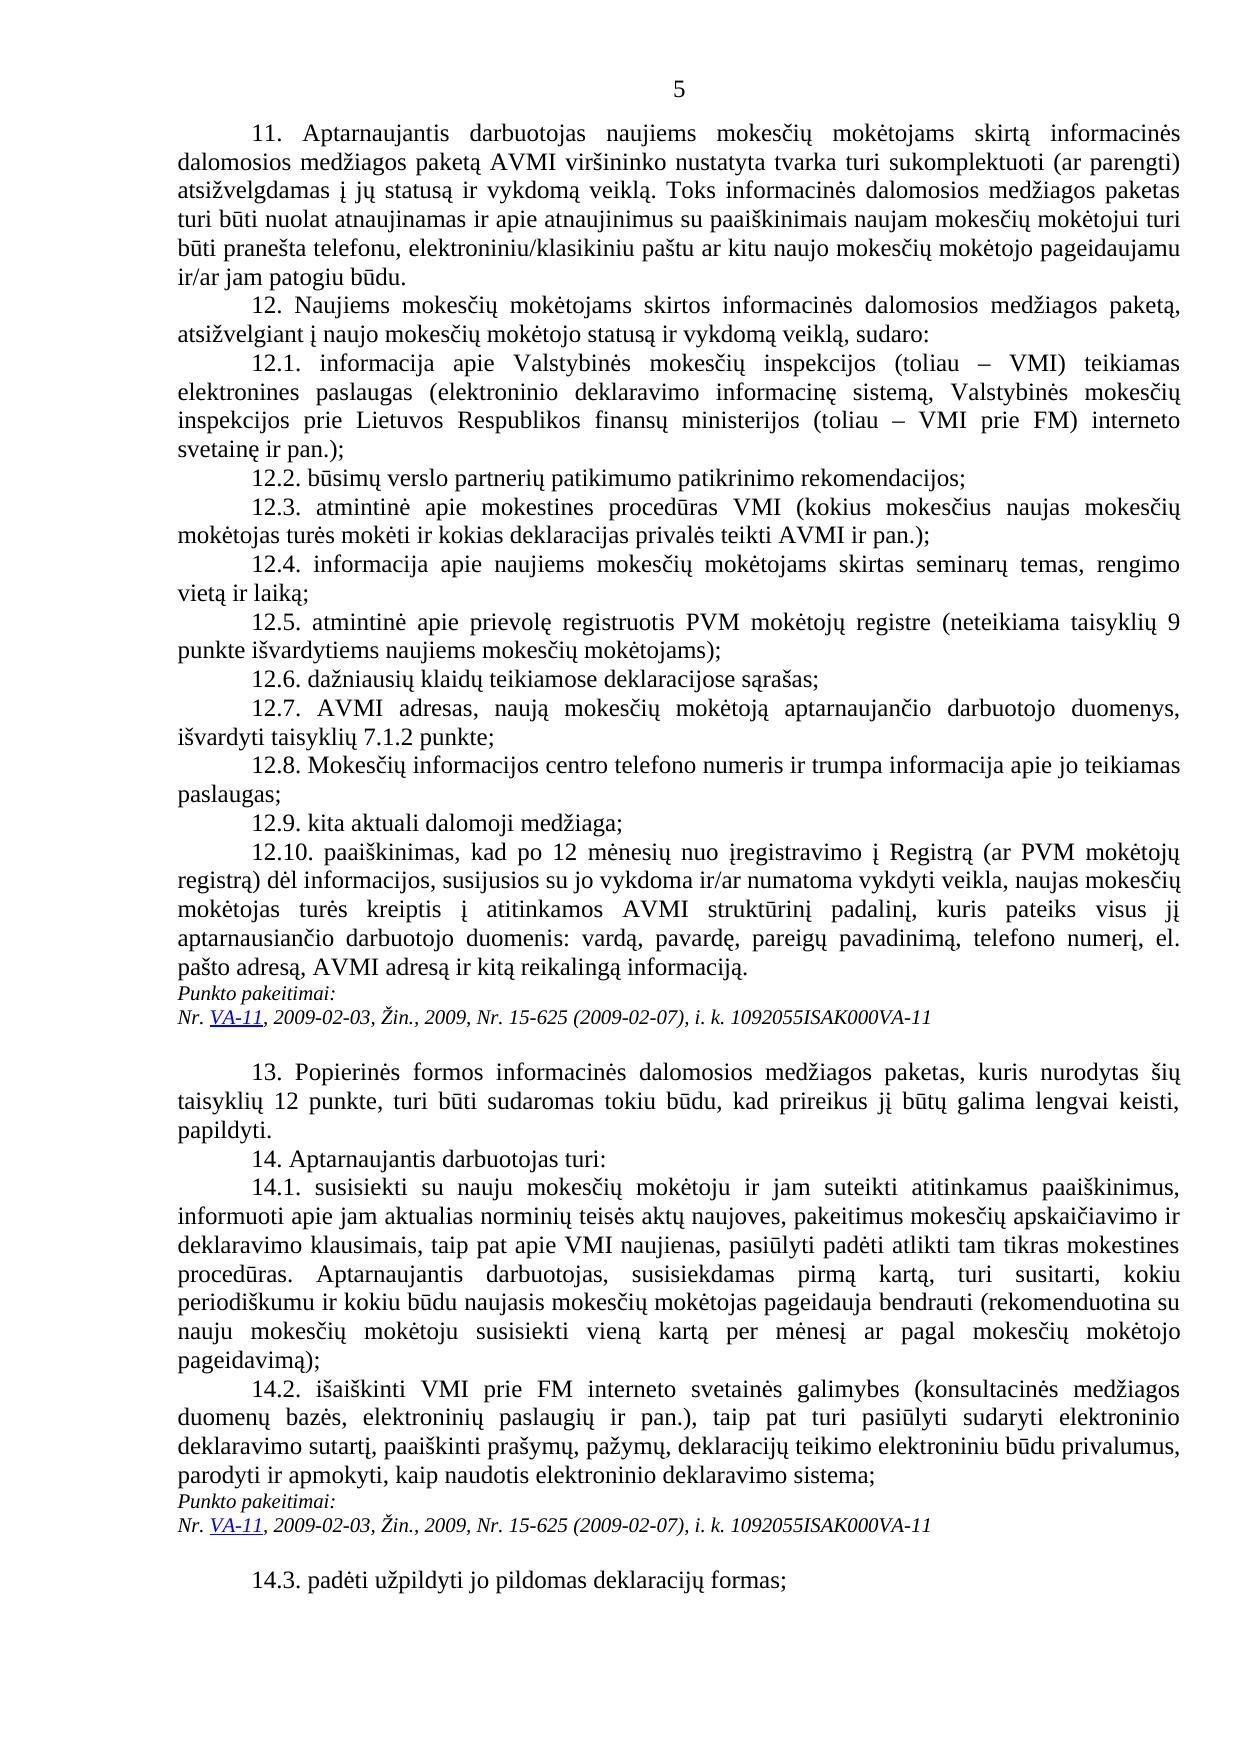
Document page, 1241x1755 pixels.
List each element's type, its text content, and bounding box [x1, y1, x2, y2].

text 12.6. dažniausių klaidų teikiamose deklaracijose sąrašas; [177, 664, 1181, 693]
text 12.8. Mokesčių informacijos centro telefono numeris ir trumpa informacija apie jo teikiamas paslaugas; [177, 751, 1181, 808]
text 12.1. informacija apie Valstybinės mokesčių inspekcijos (toliau – VMI) teikiamas elektronines paslaugas (elektroninio deklaravimo informacinę sistemą, Valstybinės mokesčių inspekcijos prie Lietuvos Respublikos finansų ministerijos (toliau – VMI prie FM) interneto svetainę ir pan.); [177, 348, 1181, 463]
text 12.4. informacija apie naujiems mokesčių mokėtojams skirtas seminarų temas, rengimo vietą ir laiką; [177, 549, 1181, 607]
text 12.5. atmintinė apie prievolę registruotis PVM mokėtojų registre (neteikiama taisyklių 9 punkte išvardytiems naujiems mokesčių mokėtojams); [177, 607, 1181, 664]
text 14.2. išaiškinti VMI prie FM interneto svetainės galimybes (konsultacinės medžiagos duomenų bazės, elektroninių paslaugių ir pan.), taip pat turi pasiūlyti sudaryti elektroninio deklaravimo sutartį, paaiškinti prašymų, pažymų, deklaracijų teikimo elektroniniu būdu privalumus, parodyti ir apmokyti, kaip naudotis elektroninio deklaravimo sistema; [177, 1374, 1181, 1489]
text 12. Naujiems mokesčių mokėtojams skirtos informacinės dalomosios medžiagos paketą, atsižvelgiant į naujo mokesčių mokėtojo statusą ir vykdomą veiklą, sudaro: [177, 291, 1181, 348]
text 14. Aptarnaujantis darbuotojas turi: [177, 1144, 1181, 1172]
text Punkto pakeitimai: [177, 1489, 1181, 1513]
text Nr. VA-11, 2009-02-03, Žin., 2009, Nr. 15-625 (2009-02-07), i. k. 1092055ISAK000VA-11 [177, 1005, 1181, 1029]
text 12.10. paaiškinimas, kad po 12 mėnesių nuo įregistravimo į Registrą (ar PVM mokėtojų registrą) dėl informacijos, susijusios su jo vykdoma ir/ar numatoma vykdyti veikla, naujas mokesčių mokėtojas turės kreiptis į atitinkamos AVMI struktūrinį padalinį, kuris pateiks visus jį aptarnausiančio darbuotojo duomenis: vardą, pavardę, pareigų pavadinimą, telefono numerį, el. pašto adresą, AVMI adresą ir kitą reikalingą informaciją. [177, 837, 1181, 981]
text 12.2. būsimų verslo partnerių patikimumo patikrinimo rekomendacijos; [177, 463, 1181, 492]
text 11. Aptarnaujantis darbuotojas naujiems mokesčių mokėtojams skirtą informacinės dalomosios medžiagos paketą AVMI viršininko nustatyta tvarka turi sukomplektuoti (ar parengti) atsižvelgdamas į jų statusą ir vykdomą veiklą. Toks informacinės dalomosios medžiagos paketas turi būti nuolat atnaujinamas ir apie atnaujinimus su paaiškinimais naujam mokesčių mokėtojui turi būti pranešta telefonu, elektroniniu/klasikiniu paštu ar kitu naujo mokesčių mokėtojo pageidaujamu ir/ar jam patogiu būdu. [177, 118, 1181, 291]
text 14.3. padėti užpildyti jo pildomas deklaracijų formas; [177, 1566, 1181, 1594]
text 13. Popierinės formos informacinės dalomosios medžiagos paketas, kuris nurodytas šių taisyklių 12 punkte, turi būti sudaromas tokiu būdu, kad prireikus jį būtų galima lengvai keisti, papildyti. [177, 1057, 1181, 1144]
text Nr. VA-11, 2009-02-03, Žin., 2009, Nr. 15-625 (2009-02-07), i. k. 1092055ISAK000VA-11 [177, 1513, 1181, 1537]
text 12.3. atmintinė apie mokestines procedūras VMI (kokius mokesčius naujas mokesčių mokėtojas turės mokėti ir kokias deklaracijas privalės teikti AVMI ir pan.); [177, 492, 1181, 549]
text 14.1. susisiekti su nauju mokesčių mokėtoju ir jam suteikti atitinkamus paaiškinimus, informuoti apie jam aktualias norminių teisės aktų naujoves, pakeitimus mokesčių apskaičiavimo ir deklaravimo klausimais, taip pat apie VMI naujienas, pasiūlyti padėti atlikti tam tikras mokestines procedūras. Aptarnaujantis darbuotojas, susisiekdamas pirmą kartą, turi susitarti, kokiu periodiškumu ir kokiu būdu naujasis mokesčių mokėtojas pageidauja bendrauti (rekomenduotina su nauju mokesčių mokėtoju susisiekti vieną kartą per mėnesį ar pagal mokesčių mokėtojo pageidavimą); [177, 1172, 1181, 1374]
text 12.7. AVMI adresas, naują mokesčių mokėtoją aptarnaujančio darbuotojo duomenys, išvardyti taisyklių 7.1.2 punkte; [177, 693, 1181, 751]
text 12.9. kita aktuali dalomoji medžiaga; [177, 808, 1181, 837]
text Punkto pakeitimai: [177, 981, 1181, 1005]
